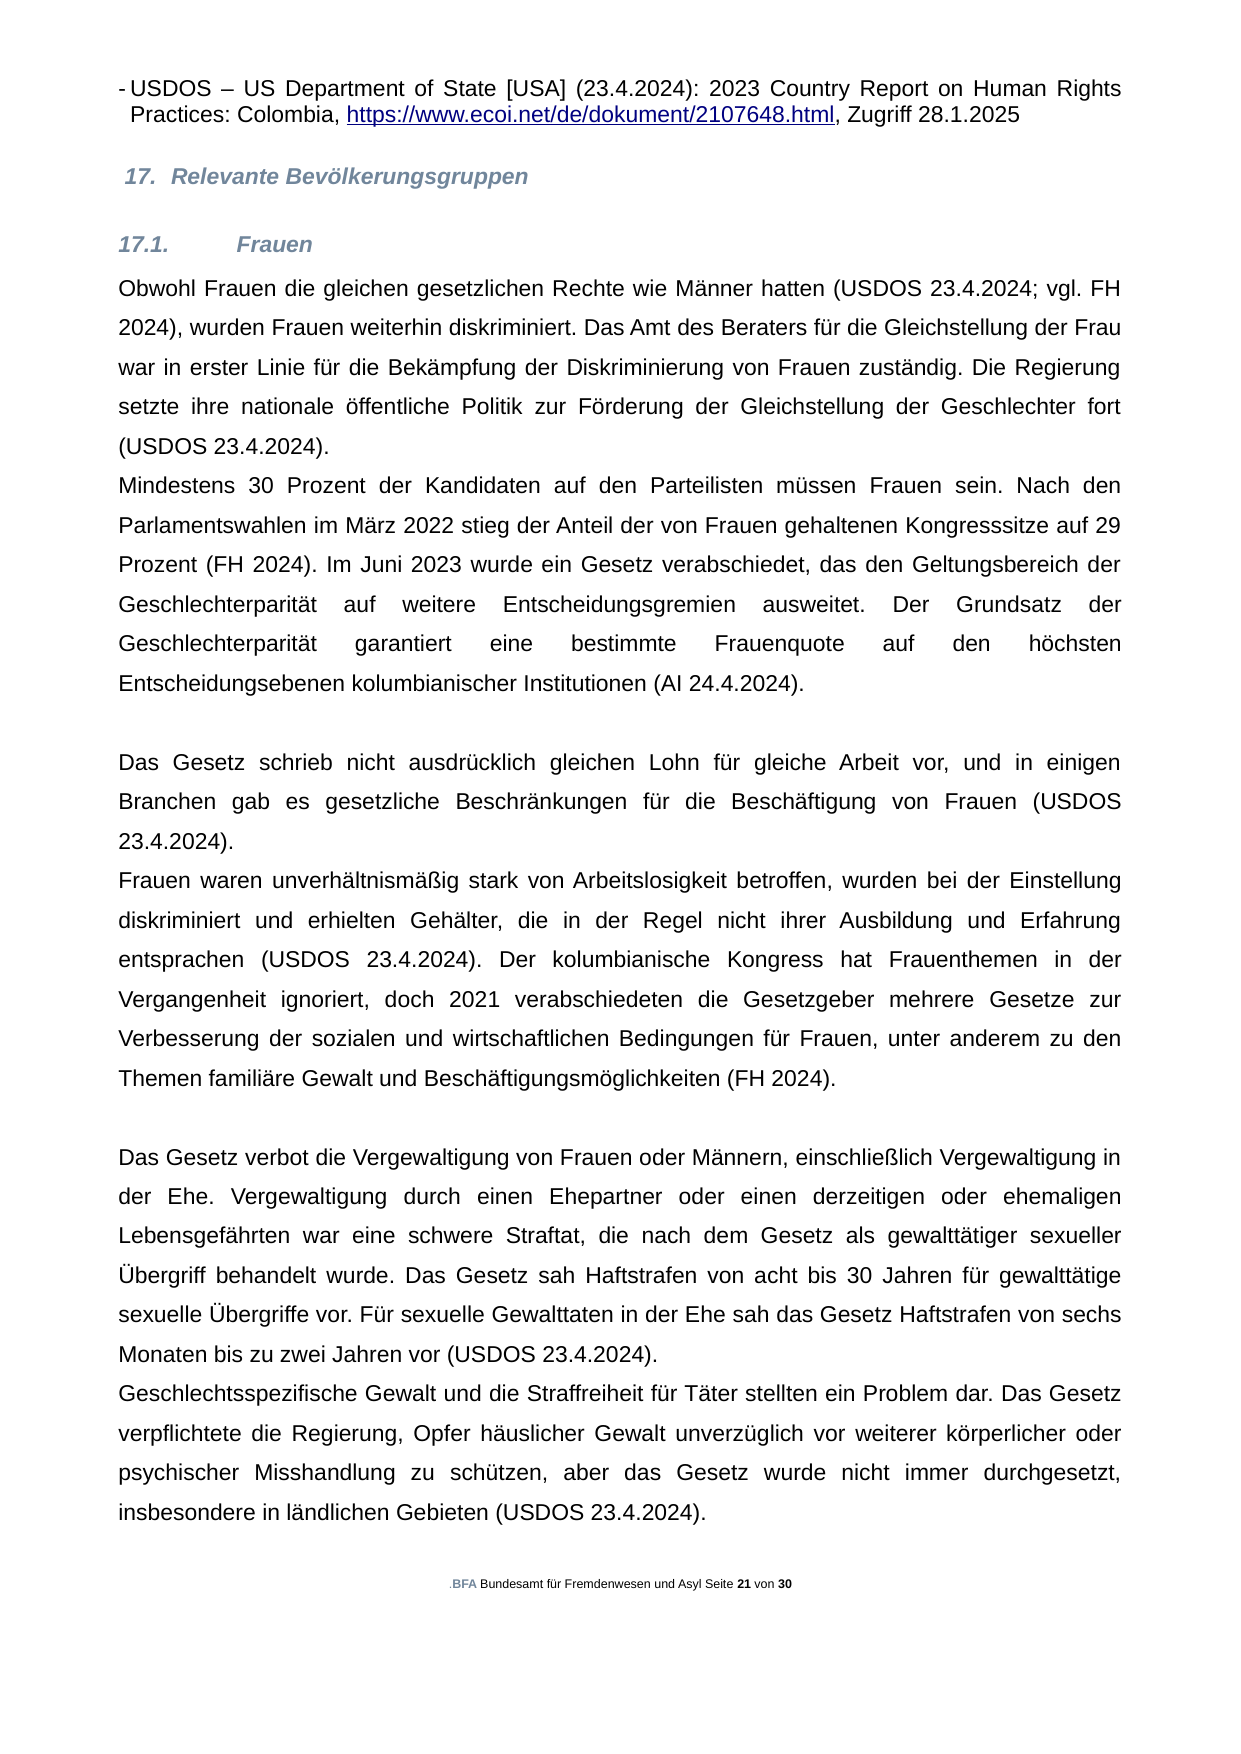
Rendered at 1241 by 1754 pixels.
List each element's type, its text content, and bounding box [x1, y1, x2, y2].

text Das Gesetz schrieb nicht ausdrücklich gleichen Lohn für gleiche Arbeit vor, und in einigen Branchen gab es gesetzliche Beschränkungen für die Beschäftigung von Frauen (USDOS 23.4.2024). [118, 749, 1122, 854]
list USDOS – US Department of State [USA] (23.4.2024): 2023 Country Report on Human Rights Practices: Colombia, https://www.ecoi.net/de/dokument/2107648.html, Zugriff 28.1.2025 [118, 75, 1122, 128]
text Mindestens 30 Prozent der Kandidaten auf den Parteilisten müssen Frauen sein. Nach den Parlamentswahlen im März 2022 stieg der Anteil der von Frauen gehaltenen Kongresssitze auf 29 Prozent (FH 2024). Im Juni 2023 wurde ein Gesetz verabschiedet, das den Geltungsbereich der Geschlechterparität auf weitere Entscheidungsgremien ausweitet. Der Grundsatz der Geschlechterparität garantiert eine bestimmte Frauenquote auf den höchsten Entscheidungsebenen kolumbianischer Institutionen (AI 24.4.2024). [118, 472, 1122, 696]
text Geschlechtsspezifische Gewalt und die Straffreiheit für Täter stellten ein Problem dar. Das Gesetz verpflichtete die Regierung, Opfer häuslicher Gewalt unverzüglich vor weiterer körperlicher oder psychischer Misshandlung zu schützen, aber das Gesetz wurde nicht immer durchgesetzt, insbesondere in ländlichen Gebieten (USDOS 23.4.2024). [118, 1380, 1122, 1525]
subtitle Relevante Bevölkerungsgruppen [118, 163, 1112, 189]
text Obwohl Frauen die gleichen gesetzlichen Rechte wie Männer hatten (USDOS 23.4.2024; vgl. FH 2024), wurden Frauen weiterhin diskriminiert. Das Amt des Beraters für die Gleichstellung der Frau war in erster Linie für die Bekämpfung der Diskriminierung von Frauen zuständig. Die Regierung setzte ihre nationale öffentliche Politik zur Förderung der Gleichstellung der Geschlechter fort (USDOS 23.4.2024). [118, 275, 1122, 459]
text Frauen waren unverhältnismäßig stark von Arbeitslosigkeit betroffen, wurden bei der Einstellung diskriminiert und erhielten Gehälter, die in der Regel nicht ihrer Ausbildung und Erfahrung entsprachen (USDOS 23.4.2024). Der kolumbianische Kongress hat Frauenthemen in der Vergangenheit ignoriert, doch 2021 verabschiedeten die Gesetzgeber mehrere Gesetze zur Verbesserung der sozialen und wirtschaftlichen Bedingungen für Frauen, unter anderem zu den Themen familiäre Gewalt und Beschäftigungsmöglichkeiten (FH 2024). [118, 867, 1122, 1091]
text Das Gesetz verbot die Vergewaltigung von Frauen oder Männern, einschließlich Vergewaltigung in der Ehe. Vergewaltigung durch einen Ehepartner oder einen derzeitigen oder ehemaligen Lebensgefährten war eine schwere Straftat, die nach dem Gesetz als gewalttätiger sexueller Übergriff behandelt wurde. Das Gesetz sah Haftstrafen von acht bis 30 Jahren für gewalttätige sexuelle Übergriffe vor. Für sexuelle Gewalttaten in der Ehe sah das Gesetz Haftstrafen von sechs Monaten bis zu zwei Jahren vor (USDOS 23.4.2024). [118, 1143, 1122, 1367]
subtitle Frauen [118, 231, 1111, 257]
